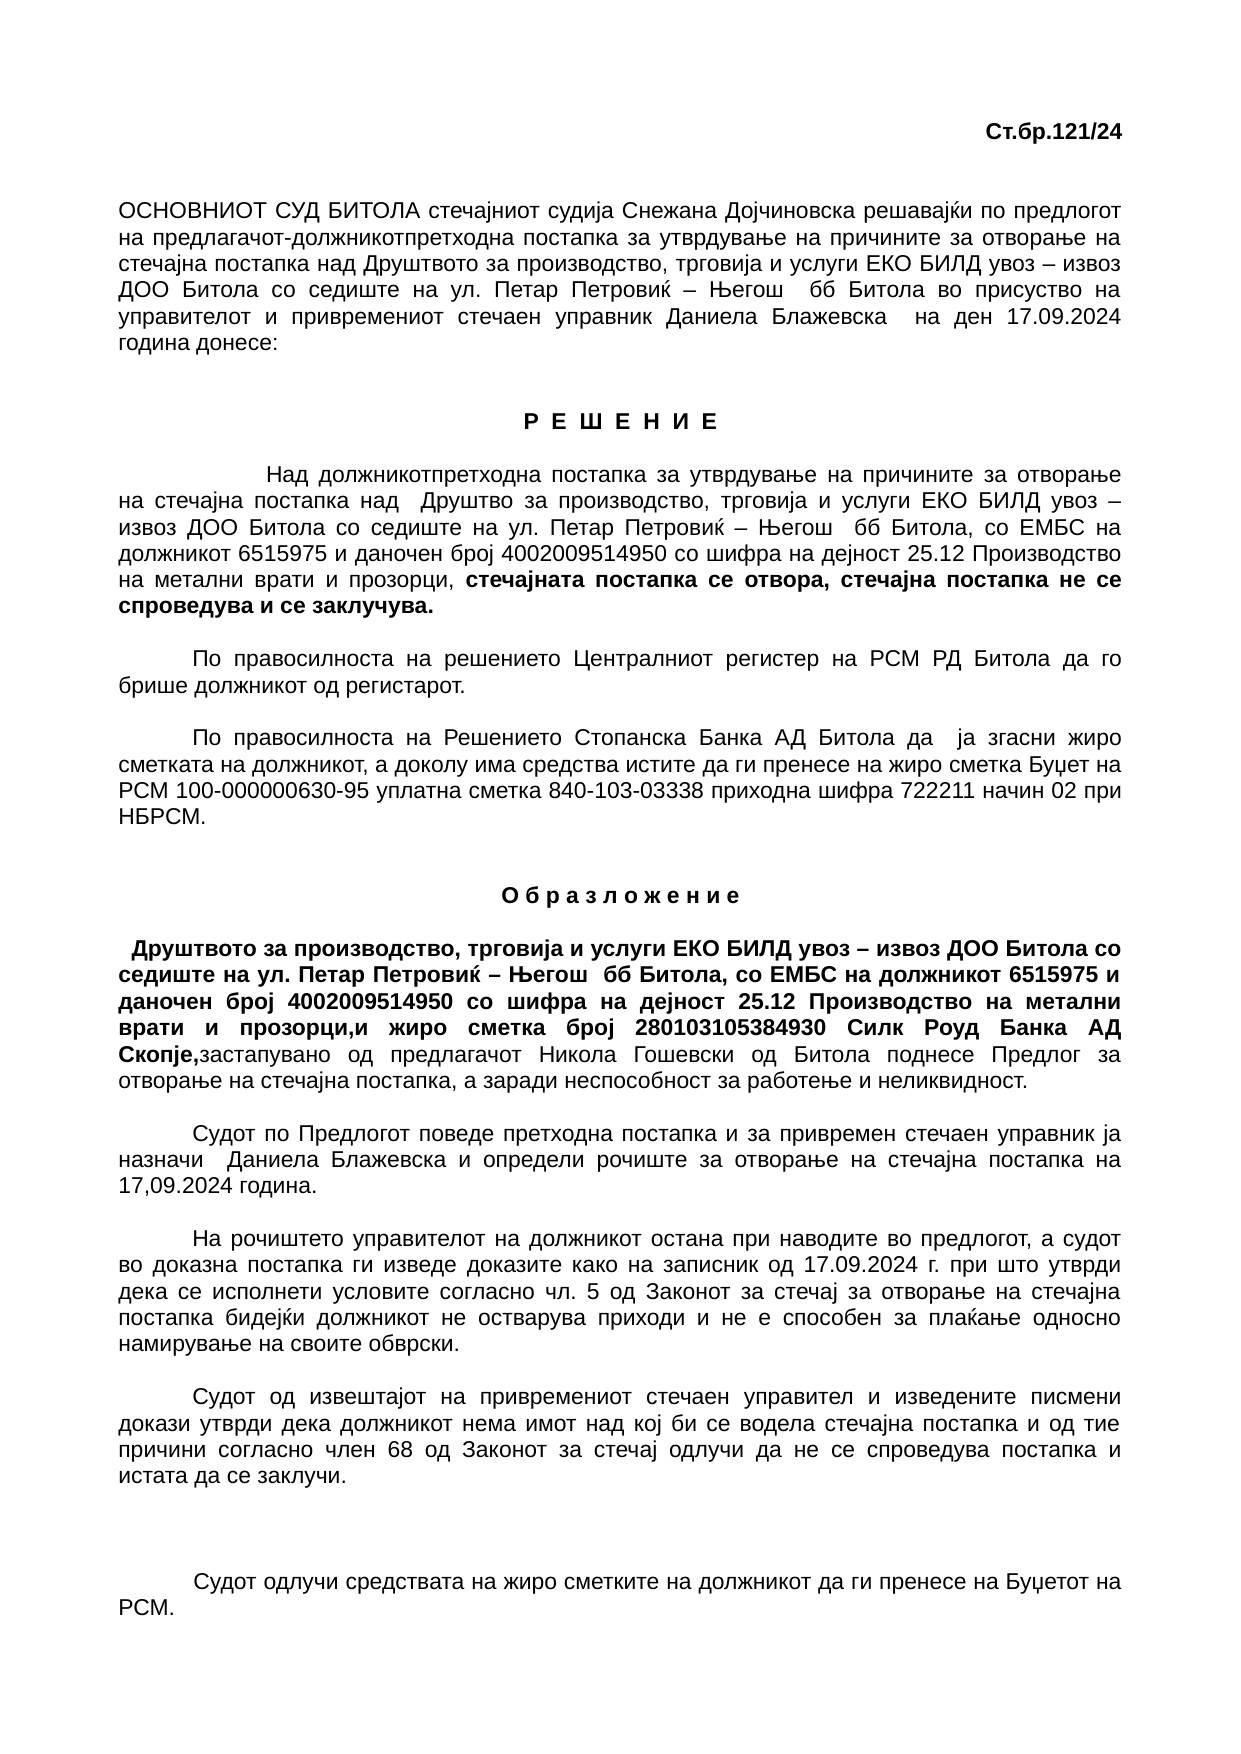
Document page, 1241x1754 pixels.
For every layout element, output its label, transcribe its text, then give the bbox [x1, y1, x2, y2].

text ОСНОВНИОТ СУД БИТОЛА стечајниот судија Снежана Дојчиновска решавајќи по предлогот на предлагачот-должникотпретходна постапка за утврдување на причините за отворање на стечајна постапка над Друштвото за производство, трговија и услуги ЕКО БИЛД увоз – извоз ДОО Битола со седиште на ул. Петар Петровиќ – Његош бб Битола во присуство на управителот и привремениот стечаен управник Даниела Блажевска на ден 17.09.2024 година донесе: [118, 197, 1122, 355]
text Друштвото за производство, трговија и услуги ЕКО БИЛД увоз – извоз ДОО Битола со седиште на ул. Петар Петровиќ – Његош бб Битола, со ЕМБС на должникот 6515975 и даночен број 4002009514950 со шифра на дејност 25.12 Производство на метални врати и прозорци,и жиро сметка број 280103105384930 Силк Роуд Банка АД Скопје,застапувано од предлагачот Никола Гошевски од Битола поднесе Предлог за отворање на стечајна постапка, а заради неспособност за работење и неликвидност. [118, 935, 1122, 1093]
text Ст.бр.121/24 [118, 118, 1122, 144]
text О б р а з л о ж е н и е [118, 882, 1122, 909]
text Судот од извештајот на привремениот стечаен управител и изведените писмени докази утврди дека должникот нема имот над кој би се водела стечајна постапка и од тие причини согласно член 68 од Законот за стечај одлучи да не се спроведува постапка и истата да се заклучи. [118, 1383, 1122, 1488]
text По правосилноста на решението Централниот регистер на РСМ РД Битола да го брише должникот од регистарот. [118, 645, 1122, 698]
text Судот по Предлогот поведе претходна постапка и за привремен стечаен управник ја назначи Даниела Блажевска и определи рочиште за отворање на стечајна постапка на 17,09.2024 година. [118, 1119, 1122, 1199]
text Судот одлучи средствата на жиро сметките на должникот да ги пренесе на Буџетот на РСМ. [118, 1568, 1122, 1620]
text По правосилноста на Решението Стопанска Банка АД Битола да ја згасни жиро сметката на должникот, а доколу има средства истите да ги пренесе на жиро сметка Буџет на РСМ 100-000000630-95 уплатна сметка 840-103-03338 приходна шифра 722211 начин 02 при НБРСМ. [118, 724, 1122, 830]
text На рочиштето управителот на должникот остана при наводите во предлогот, а судот во доказна постапка ги изведе доказите како на записник од 17.09.2024 г. при што утврди дека се исполнети условите согласно чл. 5 од Законот за стечај за отворање на стечајна постапка бидејќи должникот не остварува приходи и не е способен за плаќање односно намирување на своите обврски. [118, 1225, 1122, 1357]
text Р Е Ш Е Н И Е [118, 408, 1122, 434]
text Над должникотпретходна постапка за утврдување на причините за отворање на стечајна постапка над Друштво за производство, трговија и услуги ЕКО БИЛД увоз – извоз ДОО Битола со седиште на ул. Петар Петровиќ – Његош бб Битола, со ЕМБС на должникот 6515975 и даночен број 4002009514950 со шифра на дејност 25.12 Производство на метални врати и прозорци, стечајната постапка се отвора, стечајна постапка не се спроведува и се заклучувa. [118, 461, 1122, 619]
